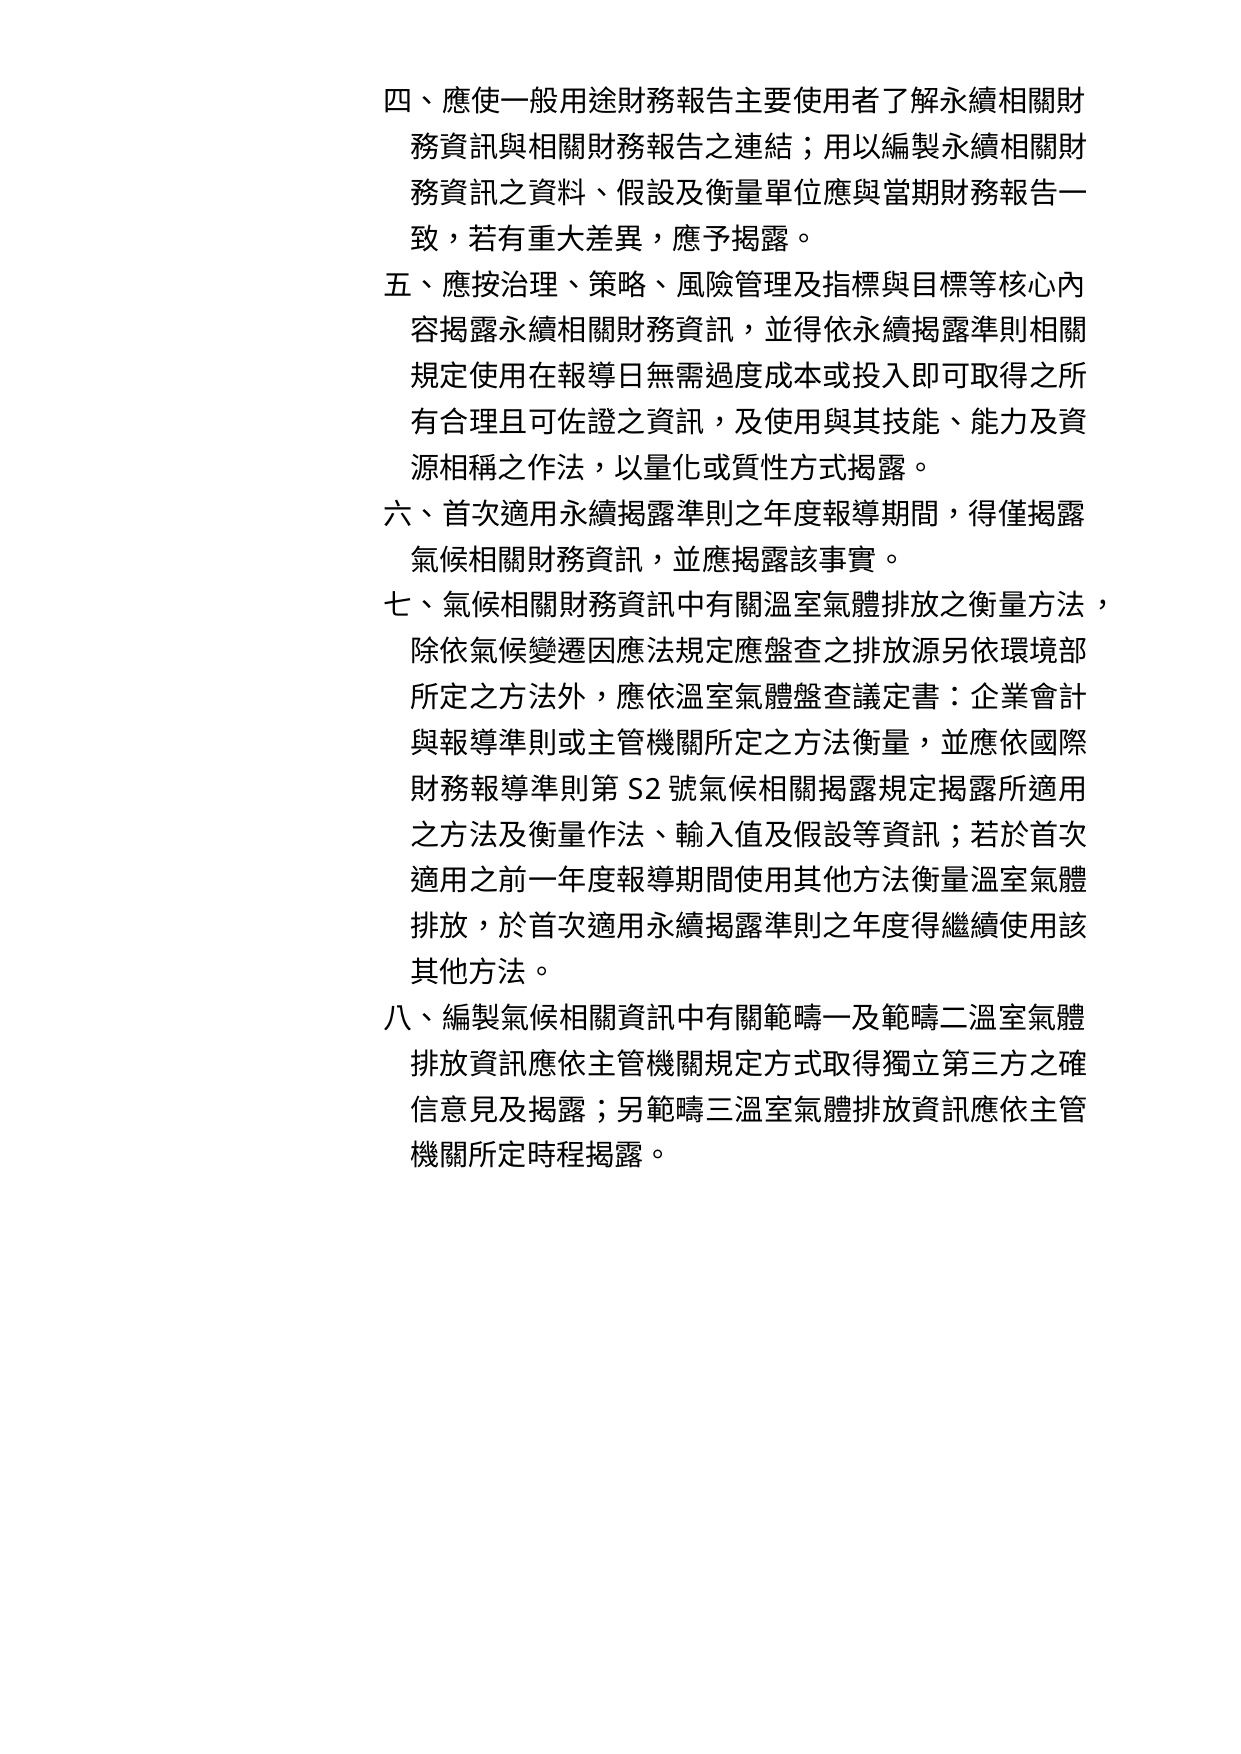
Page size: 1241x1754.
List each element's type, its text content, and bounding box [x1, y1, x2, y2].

text 六、首次適用永續揭露準則之年度報導期間，得僅揭露氣候相關財務資訊，並應揭露該事實。 [148, 487, 1088, 579]
text 四、應使一般用途財務報告主要使用者了解永續相關財務資訊與相關財務報告之連結；用以編製永續相關財務資訊之資料、假設及衡量單位應與當期財務報告一致，若有重大差異，應予揭露。 [148, 75, 1088, 258]
text 七、氣候相關財務資訊中有關溫室氣體排放之衡量方法，除依氣候變遷因應法規定應盤查之排放源另依環境部所定之方法外，應依溫室氣體盤查議定書：企業會計與報導準則或主管機關所定之方法衡量，並應依國際財務報導準則第S2號氣候相關揭露規定揭露所適用之方法及衡量作法、輸入值及假設等資訊；若於首次適用之前一年度報導期間使用其他方法衡量溫室氣體排放，於首次適用永續揭露準則之年度得繼續使用該其他方法。 [148, 579, 1088, 992]
text 八、編製氣候相關資訊中有關範疇一及範疇二溫室氣體排放資訊應依主管機關規定方式取得獨立第三方之確信意見及揭露；另範疇三溫室氣體排放資訊應依主管機關所定時程揭露。 [148, 992, 1088, 1175]
text 五、應按治理、策略、風險管理及指標與目標等核心內容揭露永續相關財務資訊，並得依永續揭露準則相關規定使用在報導日無需過度成本或投入即可取得之所有合理且可佐證之資訊，及使用與其技能、能力及資源相稱之作法，以量化或質性方式揭露。 [148, 258, 1088, 487]
